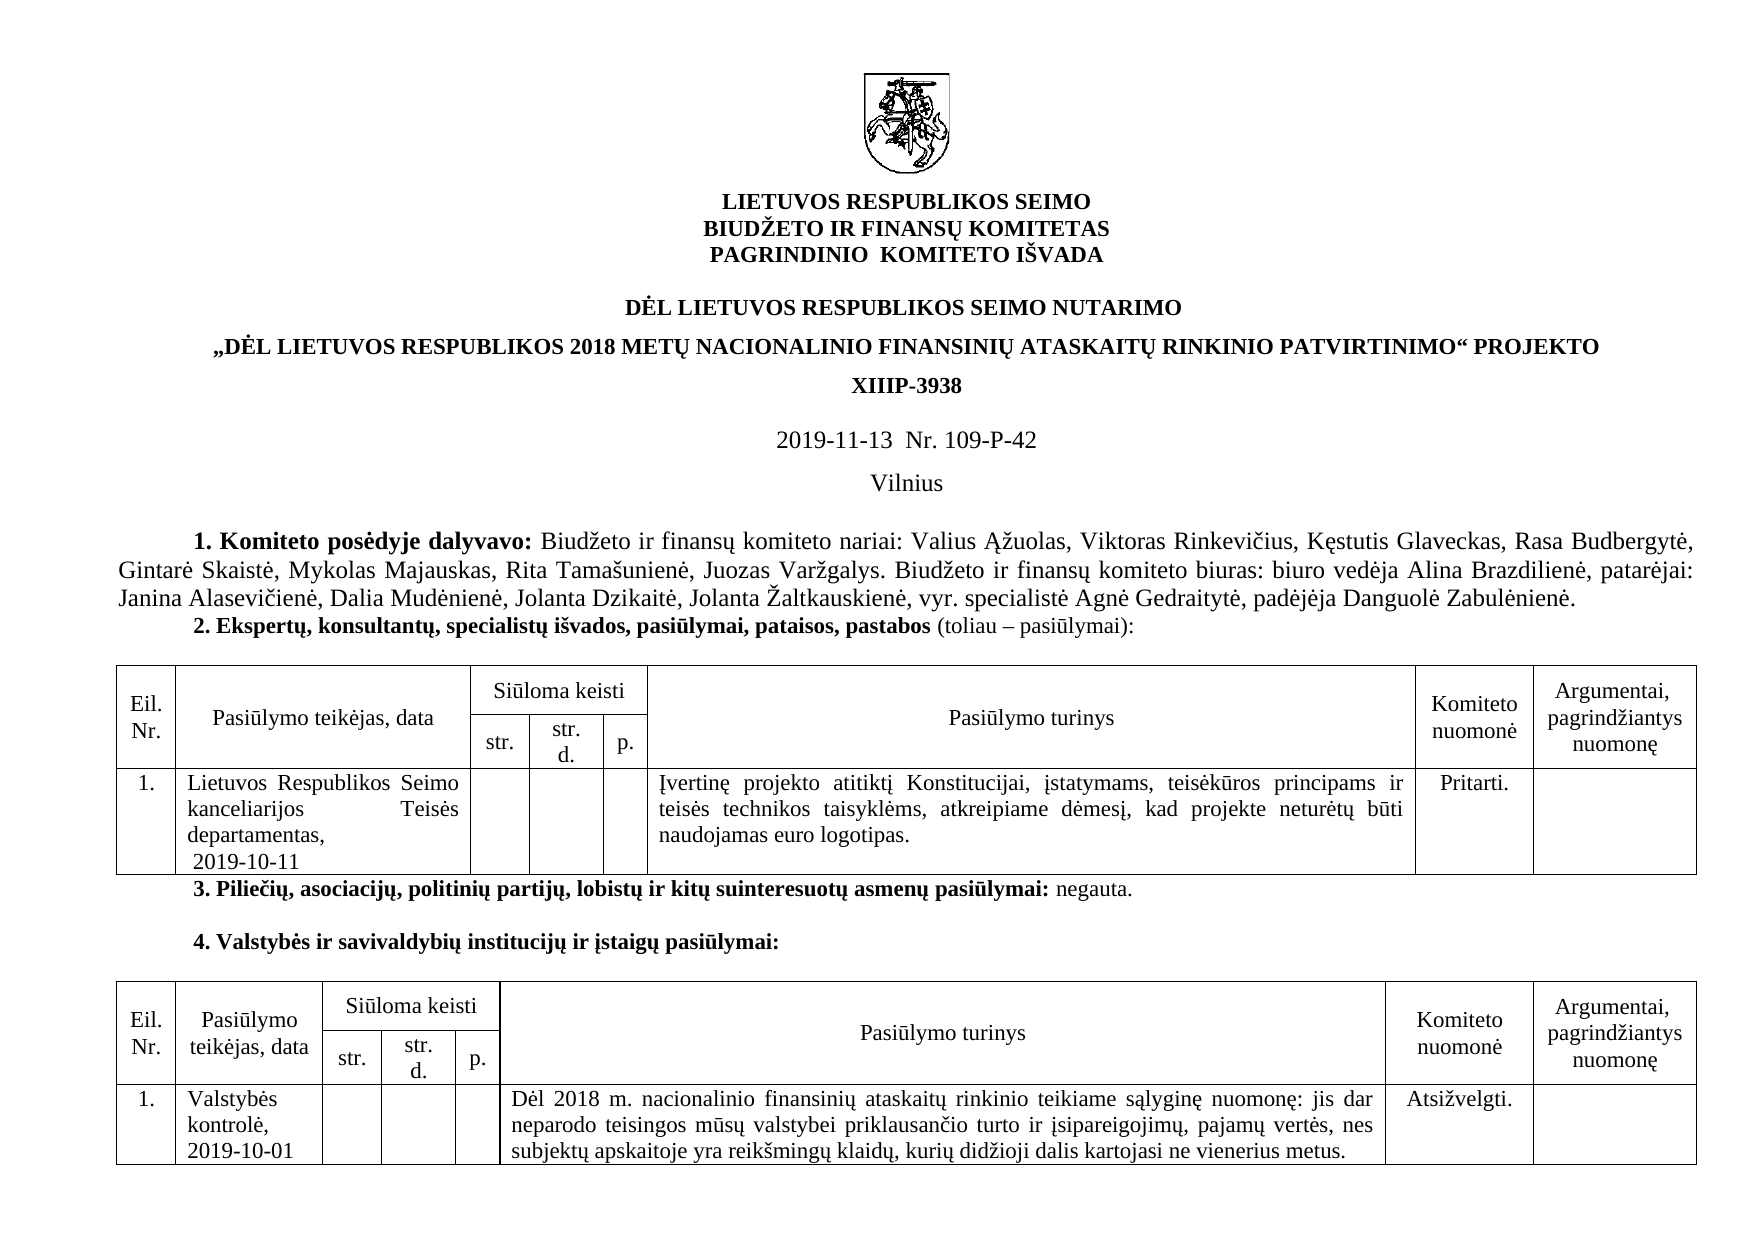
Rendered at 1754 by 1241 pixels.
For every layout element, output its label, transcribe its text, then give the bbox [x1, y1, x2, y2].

table_header Eil. Nr. [117, 982, 175, 1084]
table_cell 1. [117, 769, 175, 874]
table_cell Dėl 2018 m. nacionalinio finansinių ataskaitų rinkinio teikiame sąlyginę nuomonę: jis dar neparodo teisingos mūsų valstybei priklausančio turto ir įsipareigojimų, pajamų vertės, nes subjektų apskaitoje yra reikšmingų klaidų, kurių didžioji dalis kartojasi ne vienerius metus. [501, 1085, 1385, 1164]
text 2. Ekspertų, konsultantų, specialistų išvados, pasiūlymai, pataisos, pastabos (toliau – pasiūlymai): [118, 612, 1695, 638]
text PAGRINDINIO KOMITETO IŠVADA [118, 241, 1695, 267]
table_cell [323, 1085, 381, 1164]
text Biudžeto ir finansų komitetas [118, 214, 1695, 241]
table_cell [530, 769, 603, 874]
text „DĖL LIETUVOS RESPUBLIKOS 2018 METŲ NACIONALINIO FINANSINIŲ ATASKAITŲ RINKINIO PATVIRTINIMO“ PROJEKTO [118, 333, 1695, 359]
text 4. Valstybės ir savivaldybių institucijų ir įstaigų pasiūlymai: [118, 928, 1695, 954]
table_header Siūloma keisti [323, 982, 499, 1030]
text LIETUVOS RESPUBLIKOS SEIMO [118, 188, 1695, 214]
text DĖL LIETUVOS RESPUBLIKOS SEIMO NUTARIMO [118, 294, 1695, 320]
table_cell Atsižvelgti. [1386, 1085, 1533, 1164]
table_cell str. d. [530, 715, 603, 768]
text XIIIP-3938 [118, 373, 1695, 399]
table_header Pasiūlymo turinys [501, 982, 1385, 1084]
table_header Komiteto nuomonė [1416, 666, 1533, 768]
table_cell str. [323, 1031, 381, 1084]
text 3. Piliečių, asociacijų, politinių partijų, lobistų ir kitų suinteresuotų asmenų pasiūlymai: negauta. [118, 875, 1695, 902]
text 2019-11-13 Nr. 109-P-42 [118, 425, 1695, 454]
table_cell 1. [117, 1085, 175, 1164]
table_cell [1534, 1085, 1696, 1164]
text 1. Komiteto posėdyje dalyvavo: Biudžeto ir finansų komiteto nariai: Valius Ąžuolas, Viktoras Rinkevičius, Kęstutis Glaveckas, Rasa Budbergytė, Gintarė Skaistė, Mykolas Majauskas, Rita Tamašunienė, Juozas Varžgalys. Biudžeto ir finansų komiteto biuras: biuro vedėja Alina Brazdilienė, patarėjai: Janina Alasevičienė, Dalia Mudėnienė, Jolanta Dzikaitė, Jolanta Žaltkauskienė, vyr. specialistė Agnė Gedraitytė, padėjėja Danguolė Zabulėnienė. [118, 526, 1695, 612]
table_header Siūloma keisti [471, 666, 647, 714]
table_cell str. [471, 715, 529, 768]
table_cell [1534, 769, 1696, 874]
table_header Pasiūlymo teikėjas, data [176, 666, 470, 768]
table_cell str. d. [382, 1031, 455, 1084]
table_cell Įvertinę projekto atitiktį Konstitucijai, įstatymams, teisėkūros principams ir teisės technikos taisyklėms, atkreipiame dėmesį, kad projekte neturėtų būti naudojamas euro logotipas. [648, 769, 1415, 874]
table_header Komiteto nuomonė [1386, 982, 1533, 1084]
table_cell [382, 1085, 455, 1164]
text Vilnius [118, 468, 1695, 497]
table_cell Lietuvos Respublikos Seimo kanceliarijos Teisės departamentas, 2019-10-11 [176, 769, 470, 874]
table_cell [456, 1085, 499, 1164]
table_header Argumentai, pagrindžiantys nuomonę [1534, 982, 1696, 1084]
table_cell [471, 769, 529, 874]
table_header Pasiūlymo turinys [648, 666, 1415, 768]
table_header Pasiūlymo teikėjas, data [176, 982, 322, 1084]
table_cell [604, 769, 647, 874]
table_header Eil. Nr. [117, 666, 175, 768]
table_cell Pritarti. [1416, 769, 1533, 874]
table_cell p. [604, 715, 647, 768]
table_cell p. [456, 1031, 499, 1084]
table_header Argumentai, pagrindžiantys nuomonę [1534, 666, 1696, 768]
table_cell Valstybės kontrolė, 2019-10-01 [176, 1085, 322, 1164]
